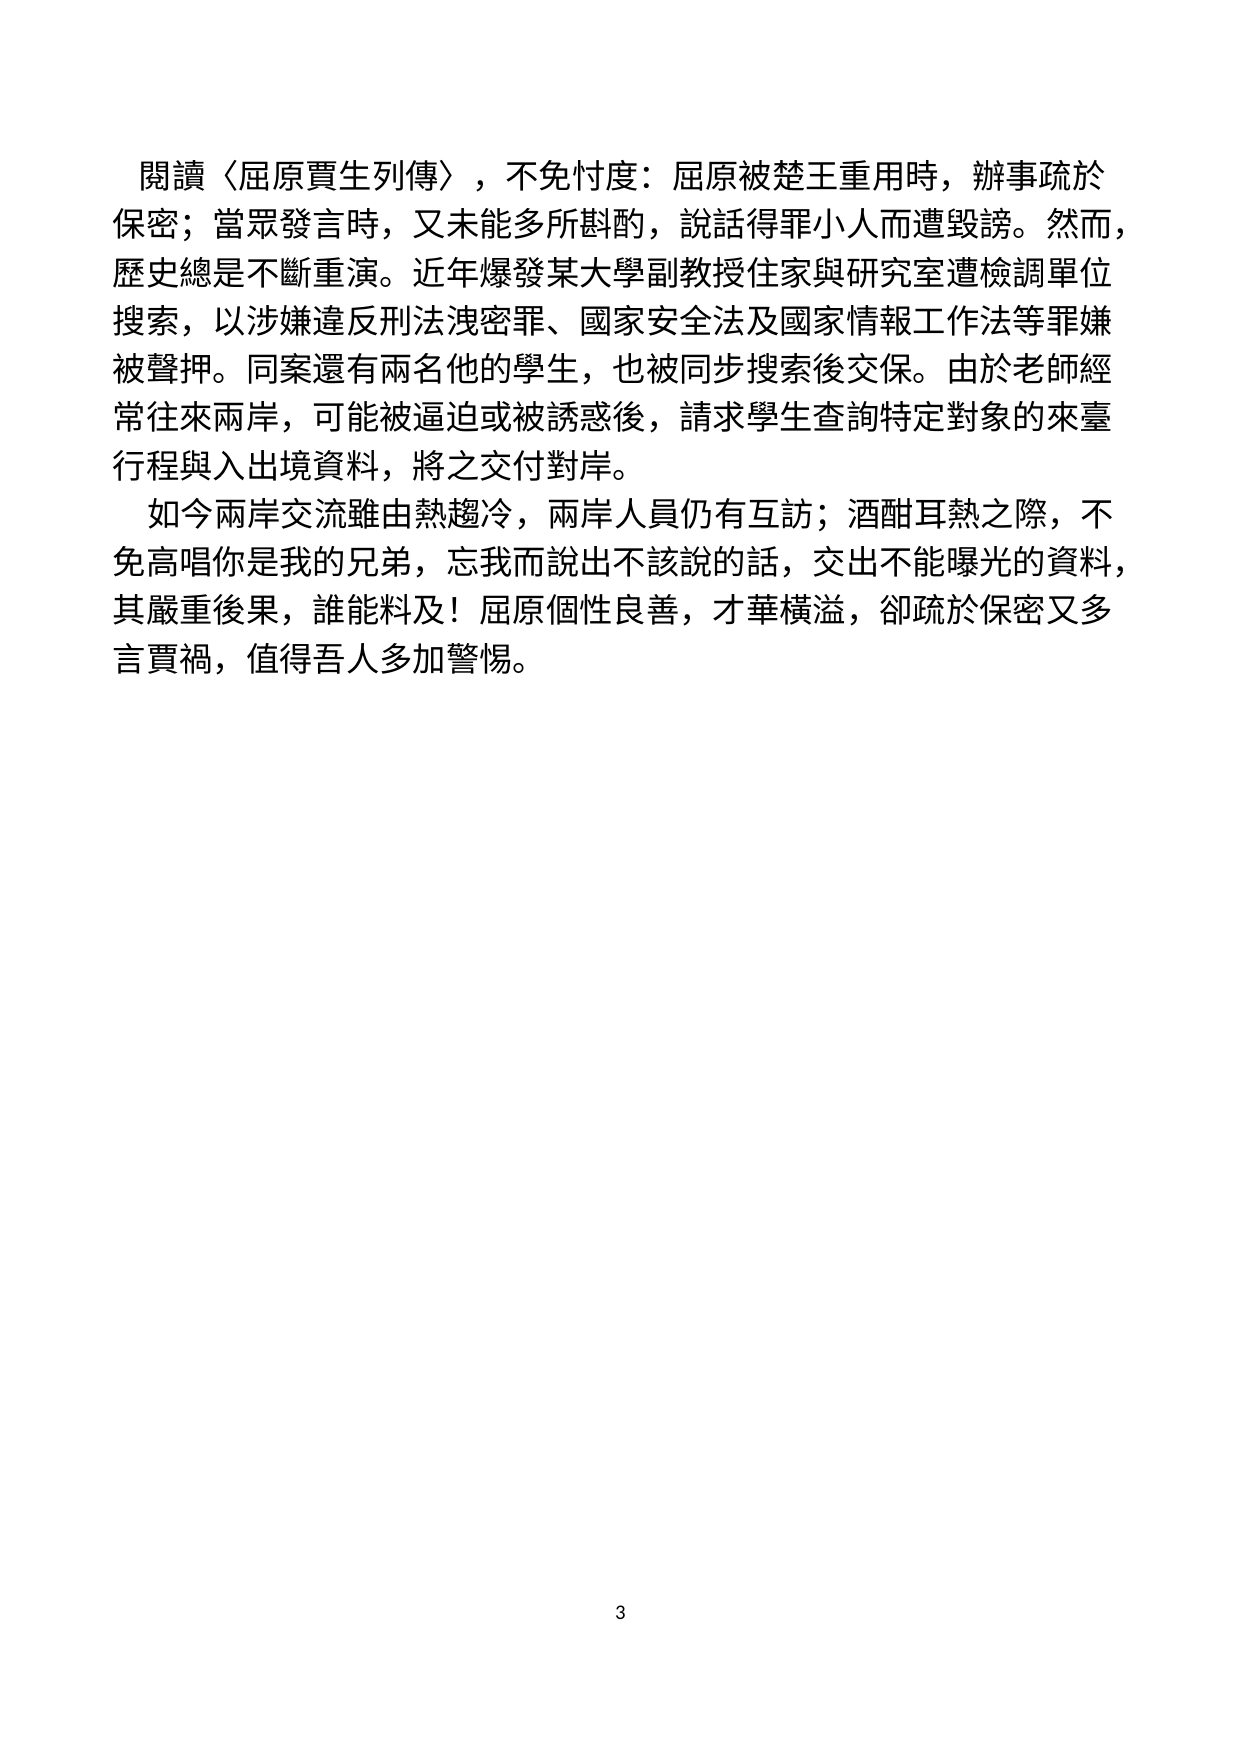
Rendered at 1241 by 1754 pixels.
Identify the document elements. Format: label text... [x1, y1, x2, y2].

text 閱讀〈屈原賈生列傳〉，不免忖度：屈原被楚王重用時，辦事疏於保密；當眾發言時，又未能多所斟酌，說話得罪小人而遭毀謗。然而，歷史總是不斷重演。近年爆發某大學副教授住家與研究室遭檢調單位搜索，以涉嫌違反刑法洩密罪、國家安全法及國家情報工作法等罪嫌被聲押。同案還有兩名他的學生，也被同步搜索後交保。由於老師經常往來兩岸，可能被逼迫或被誘惑後，請求學生查詢特定對象的來臺行程與入出境資料，將之交付對岸。 [112, 150, 1128, 488]
text 如今兩岸交流雖由熱趨冷，兩岸人員仍有互訪；酒酣耳熱之際，不免高唱你是我的兄弟，忘我而說出不該說的話，交出不能曝光的資料，其嚴重後果，誰能料及！屈原個性良善，才華橫溢，卻疏於保密又多言賈禍，值得吾人多加警惕。 [112, 488, 1128, 681]
